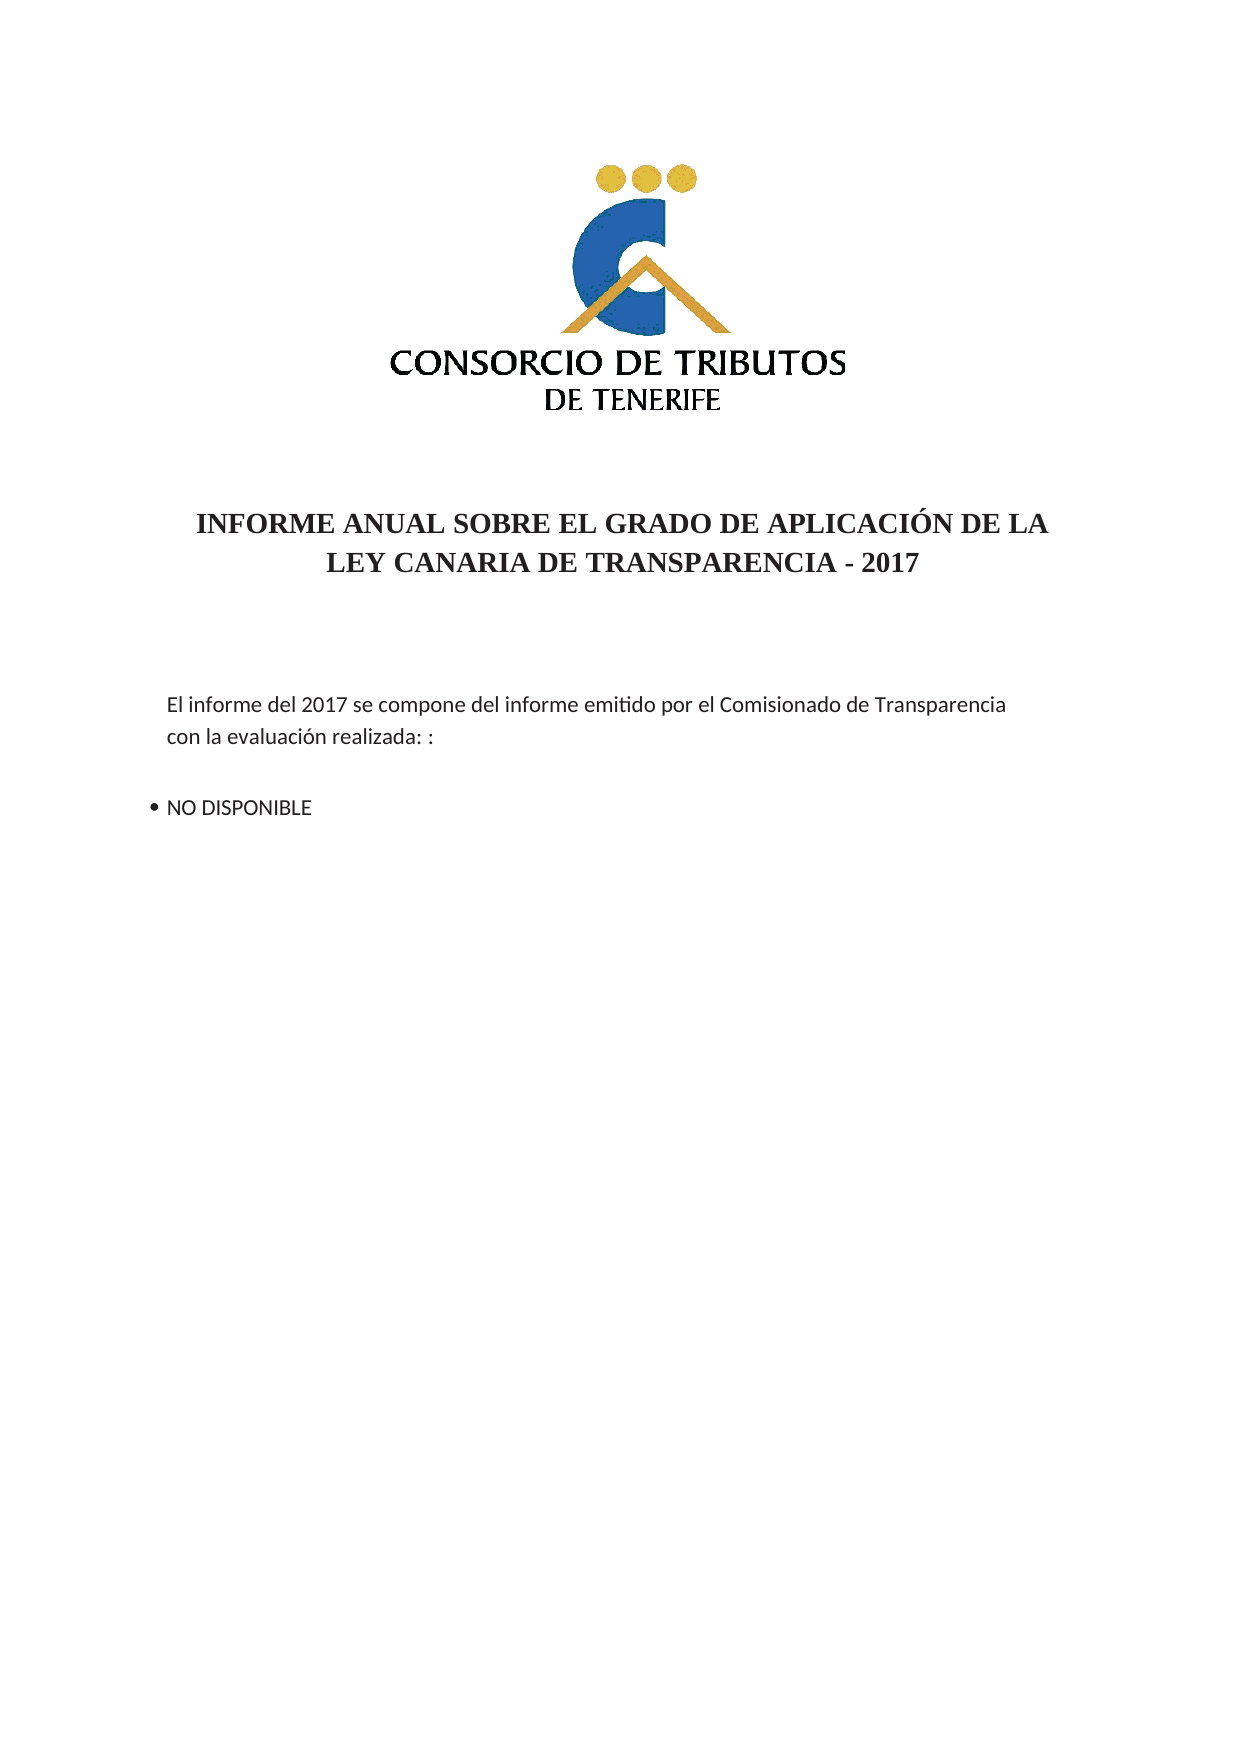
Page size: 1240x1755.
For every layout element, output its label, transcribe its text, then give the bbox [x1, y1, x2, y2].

text El informe del 2017 se compone del informe emitido por el Comisionado de Transparencia con la evaluación realizada: : [167, 690, 1024, 750]
list NO DISPONIBLE [150, 793, 1064, 821]
text INFORME ANUAL SOBRE EL GRADO DE APLICACIÓN DE LA LEY CANARIA DE TRANSPARENCIA - 2017 [196, 506, 1051, 578]
